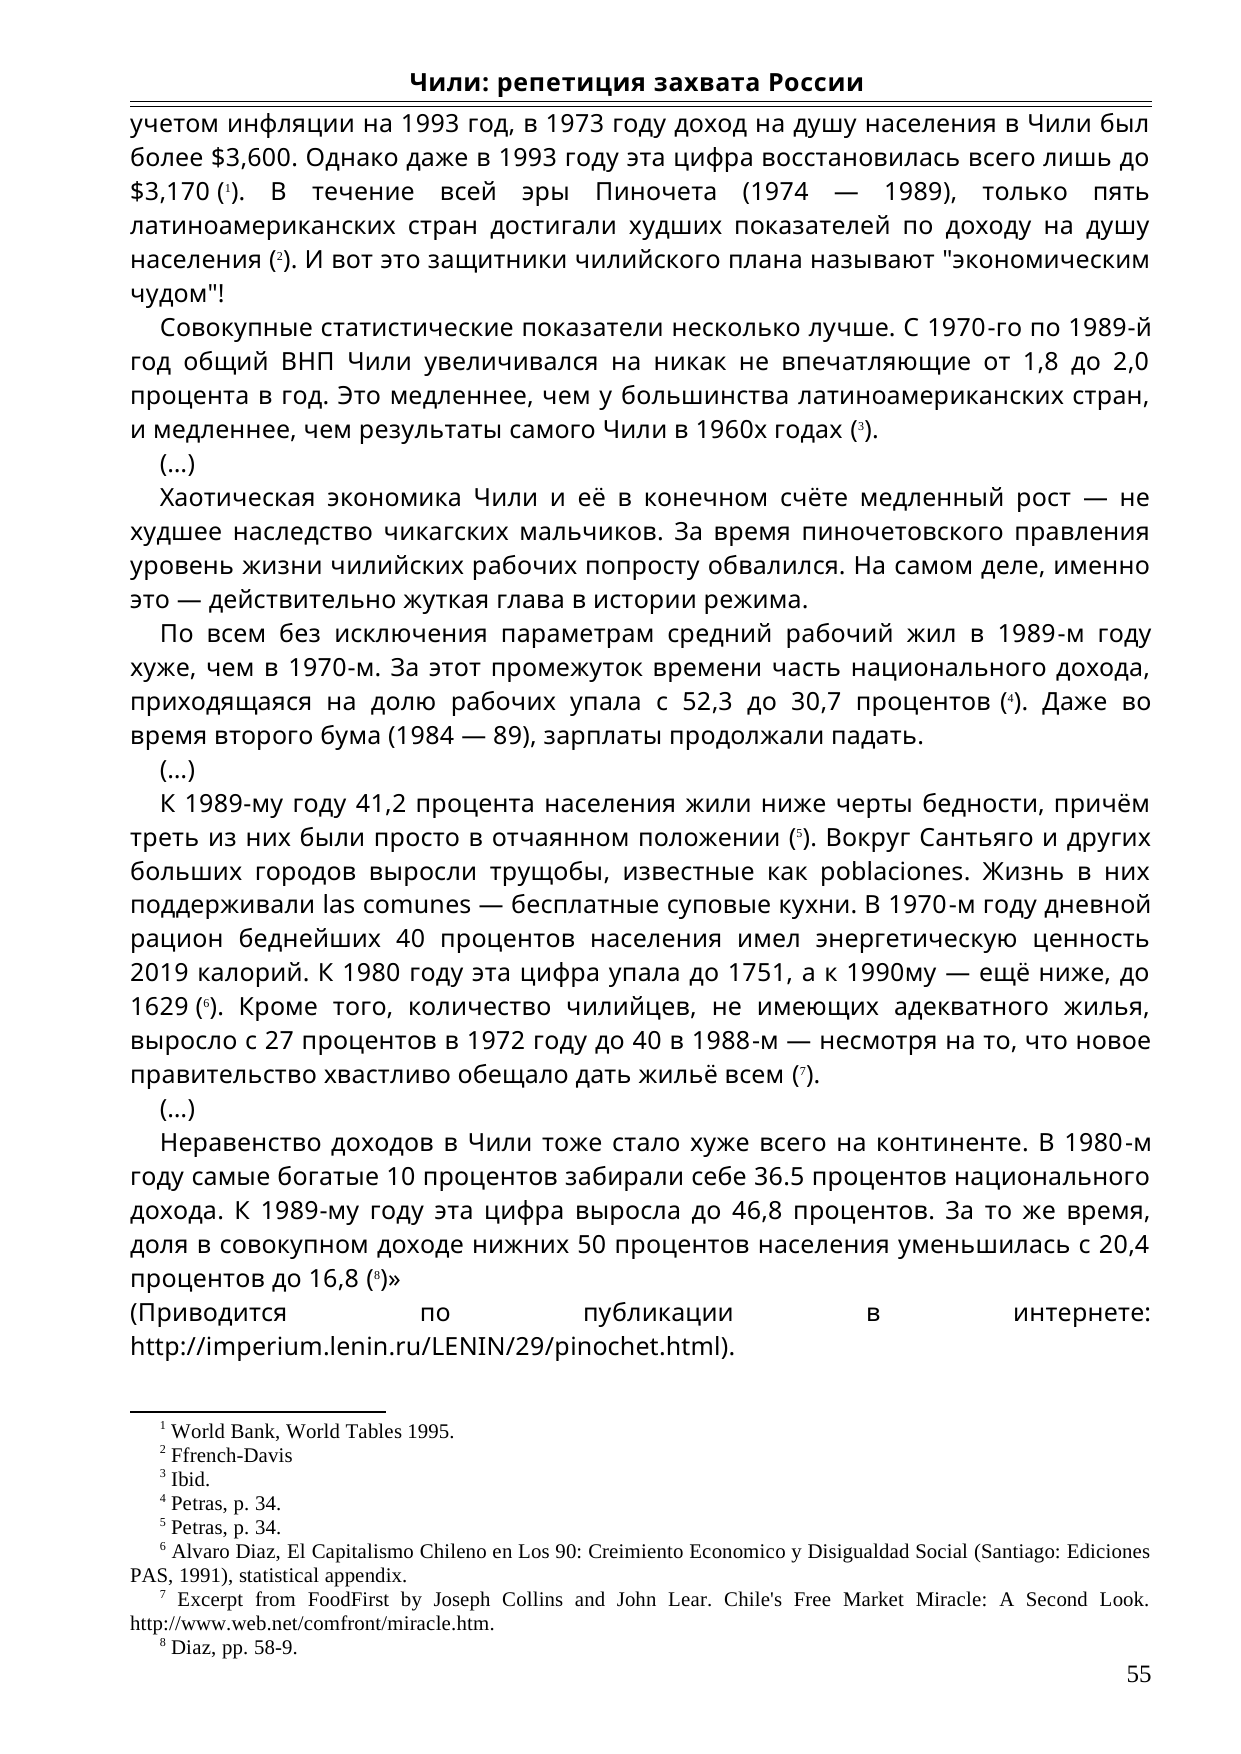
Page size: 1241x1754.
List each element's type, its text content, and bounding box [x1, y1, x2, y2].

text Excerpt from FoodFirst by Joseph Collins and John Lear. Chile's Free Market Miracle: A Second Look. http://www.web.net/comfront/miracle.htm. [130, 1587, 1152, 1635]
text К 1989‑му году 41,2 процента населения жили ниже черты бедности, причём треть из них были просто в отчаянном положении (). Вокруг Сантьяго и других больших городов выросли трущобы, известные как poblaciones. Жизнь в них поддерживали las comunes — бесплатные суповые кухни. В 1970‑м году дневной рацион беднейших 40 процентов населения имел энергетическую ценность 2019 калорий. К 1980 году эта цифра упала до 1751, а к 1990му — ещё ниже, до 1629 (). Кроме того, количество чилийцев, не имеющих адекватного жилья, выросло с 27 процентов в 1972 году до 40 в 1988‑м — несмотря на то, что новое правительство хвастливо обещало дать жильё всем (). [130, 786, 1152, 1091]
text Alvaro Diaz, El Capitalismo Chileno en Los 90: Creimiento Economico y Disigualdad Social (Santiago: Ediciones PAS, 1991), statistical appendix. [130, 1539, 1152, 1587]
text Ffrench-Davis [130, 1442, 1152, 1467]
text (…) [130, 1091, 1152, 1125]
text Совокупные статистические показатели несколько лучше. С 1970‑го по 1989‑й год общий ВНП Чили увеличивался на никак не впечатляющие от 1,8 до 2,0 процента в год. Это медленнее, чем у большинства латиноамериканских стран, и медленнее, чем результаты самого Чили в 1960х годах (). [130, 310, 1152, 446]
text По всем без исключения параметрам средний рабочий жил в 1989‑м году хуже, чем в 1970‑м. За этот промежуток времени часть национального дохода, приходящаяся на долю рабочих упала с 52,3 до 30,7 процентов (). Даже во время второго бума (1984 — 89), зарплаты продолжали падать. [130, 616, 1152, 752]
text (Приводится по публикации в интернете: http://imperium.lenin.ru/LENIN/29/pinochet.html). [130, 1295, 1152, 1363]
text Ibid. [130, 1467, 1152, 1491]
text Неравенство доходов в Чили тоже стало хуже всего на континенте. В 1980‑м году самые богатые 10 процентов забирали себе 36.5 процентов национального дохода. К 1989‑му году эта цифра выросла до 46,8 процентов. За то же время, доля в совокупном доходе нижних 50 процентов населения уменьшилась с 20,4 процентов до 16,8 ()» [130, 1125, 1152, 1295]
text Petras, p. 34. [130, 1515, 1152, 1539]
text Хаотическая экономика Чили и её в конечном счёте медленный рост — не худшее наследство чикагских мальчиков. За время пиночетовского правления уровень жизни чилийских рабочих попросту обвалился. На самом деле, именно это — действительно жуткая глава в истории режима. [130, 480, 1152, 616]
text Diaz, pp. 58-9. [130, 1635, 1152, 1659]
text (…) [130, 446, 1152, 480]
text Petras, p. 34. [130, 1491, 1152, 1515]
text учетом инфляции на 1993 год, в 1973 году доход на душу населения в Чили был более $3,600. Однако даже в 1993 году эта цифра восстановилась всего лишь до $3,170 (). В течение всей эры Пиночета (1974 — 1989), только пять латиноамериканских стран достигали худших показателей по доходу на душу населения (). И вот это защитники чилийского плана называют "экономическим чудом"! [130, 107, 1152, 310]
text (…) [130, 752, 1152, 786]
text World Bank, World Tables 1995. [130, 1418, 1152, 1442]
